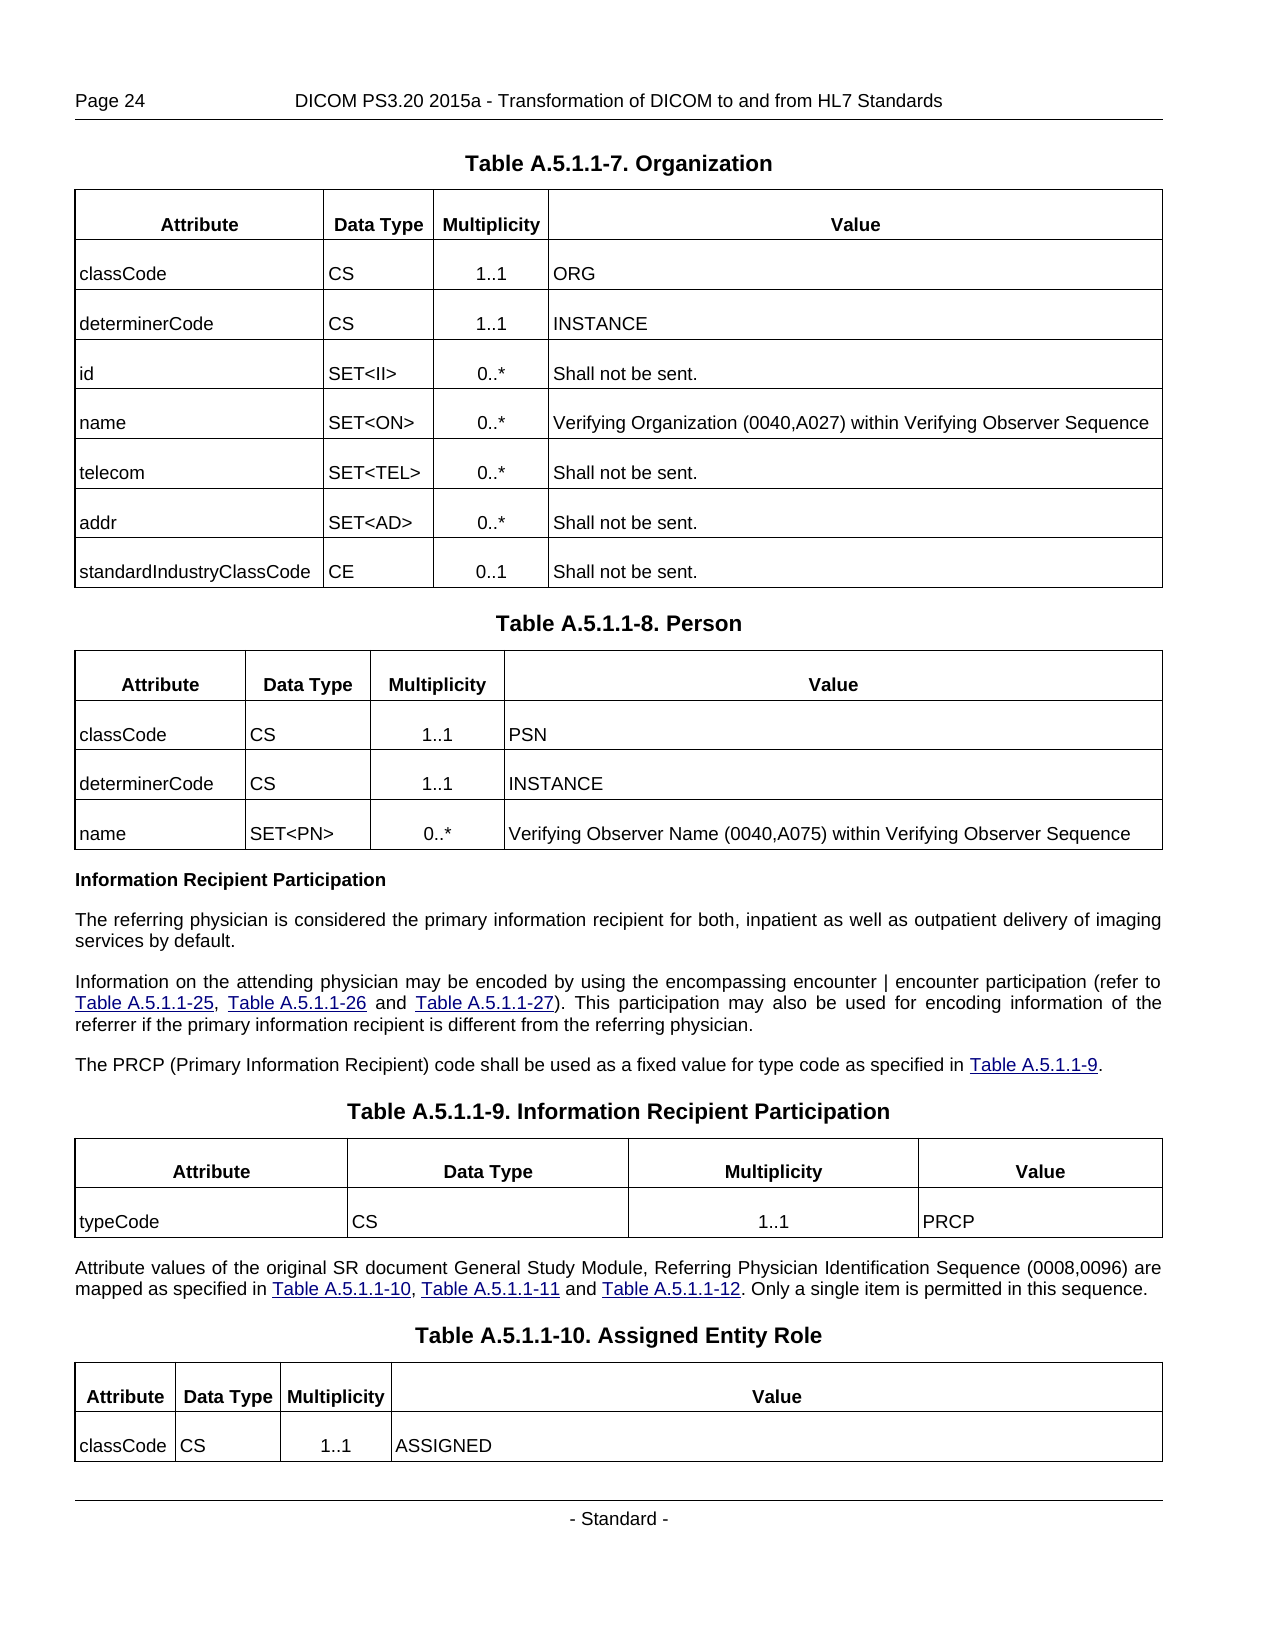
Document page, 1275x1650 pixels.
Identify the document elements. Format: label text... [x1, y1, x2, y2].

table_header Value [919, 1139, 1162, 1187]
table_cell Shall not be sent. [549, 538, 1162, 587]
table_header Attribute [76, 1363, 175, 1411]
table_cell 1..1 [371, 750, 504, 799]
table_header Multiplicity [281, 1363, 391, 1411]
table_cell 1..1 [629, 1188, 918, 1237]
table_cell CS [246, 750, 370, 799]
table_header Value [505, 651, 1162, 699]
table_cell Shall not be sent. [549, 340, 1162, 388]
table_header Multiplicity [434, 190, 548, 239]
table_header Multiplicity [629, 1139, 918, 1187]
table_cell CS [246, 701, 370, 749]
table_header Value [392, 1363, 1162, 1411]
table_cell INSTANCE [549, 290, 1162, 338]
table_cell id [76, 340, 323, 388]
table_cell name [76, 800, 245, 848]
table_cell Verifying Organization (0040,A027) within Verifying Observer Sequence [549, 389, 1162, 438]
table_header Attribute [76, 1139, 347, 1187]
table_cell SET<II> [324, 340, 433, 388]
table_cell Verifying Observer Name (0040,A075) within Verifying Observer Sequence [505, 800, 1162, 848]
text Table A.5.1.1-10. Assigned Entity Role [75, 1322, 1162, 1348]
text Information on the attending physician may be encoded by using the encompassing encounter | encounter participation (refer to Table A.5.1.1-25, Table A.5.1.1-26 and Table A.5.1.1-27). This participation may also be used for encoding information of the referrer if the primary information recipient is different from the referring physician. [75, 971, 1162, 1035]
table_cell 0..1 [434, 538, 548, 587]
table_cell ASSIGNED [392, 1412, 1162, 1461]
text The PRCP (Primary Information Recipient) code shall be used as a fixed value for type code as specified in Table A.5.1.1-9. [75, 1054, 1162, 1076]
table_cell classCode [76, 701, 245, 749]
table_cell Shall not be sent. [549, 489, 1162, 537]
table_cell 1..1 [434, 240, 548, 289]
table_header Data Type [324, 190, 433, 239]
table_cell 1..1 [281, 1412, 391, 1461]
table_cell determinerCode [76, 290, 323, 338]
table_header Data Type [246, 651, 370, 699]
table_cell 1..1 [371, 701, 504, 749]
text Information Recipient Participation [75, 868, 1162, 890]
text Table A.5.1.1-8. Person [75, 610, 1162, 636]
table_cell CS [348, 1188, 628, 1237]
table_cell telecom [76, 439, 323, 487]
table_cell INSTANCE [505, 750, 1162, 799]
table_cell 0..* [434, 489, 548, 537]
table_cell 1..1 [434, 290, 548, 338]
table_cell name [76, 389, 323, 438]
table_cell SET<PN> [246, 800, 370, 848]
table_cell CS [176, 1412, 280, 1461]
table_header Value [549, 190, 1162, 239]
text Attribute values of the original SR document General Study Module, Referring Physician Identification Sequence (0008,0096) are mapped as specified in Table A.5.1.1-10, Table A.5.1.1-11 and Table A.5.1.1-12. Only a single item is permitted in this sequence. [75, 1257, 1162, 1300]
table_cell CS [324, 290, 433, 338]
table_cell Shall not be sent. [549, 439, 1162, 487]
table_cell addr [76, 489, 323, 537]
table_cell ORG [549, 240, 1162, 289]
table_cell 0..* [434, 389, 548, 438]
text Table A.5.1.1-9. Information Recipient Participation [75, 1098, 1162, 1124]
table_cell PRCP [919, 1188, 1162, 1237]
table_cell PSN [505, 701, 1162, 749]
table_cell typeCode [76, 1188, 347, 1237]
table_header Data Type [348, 1139, 628, 1187]
text Table A.5.1.1-7. Organization [75, 150, 1162, 176]
table_cell SET<TEL> [324, 439, 433, 487]
table_cell CS [324, 240, 433, 289]
table_cell determinerCode [76, 750, 245, 799]
table_cell SET<AD> [324, 489, 433, 537]
table_header Attribute [76, 190, 323, 239]
table_cell classCode [76, 240, 323, 289]
table_cell 0..* [434, 340, 548, 388]
table_cell classCode [76, 1412, 175, 1461]
table_cell SET<ON> [324, 389, 433, 438]
text The referring physician is considered the primary information recipient for both, inpatient as well as outpatient delivery of imaging services by default. [75, 909, 1162, 952]
table_cell 0..* [434, 439, 548, 487]
table_cell CE [324, 538, 433, 587]
table_header Attribute [76, 651, 245, 699]
table_cell standardIndustryClassCode [76, 538, 323, 587]
table_header Multiplicity [371, 651, 504, 699]
table_cell 0..* [371, 800, 504, 848]
table_header Data Type [176, 1363, 280, 1411]
